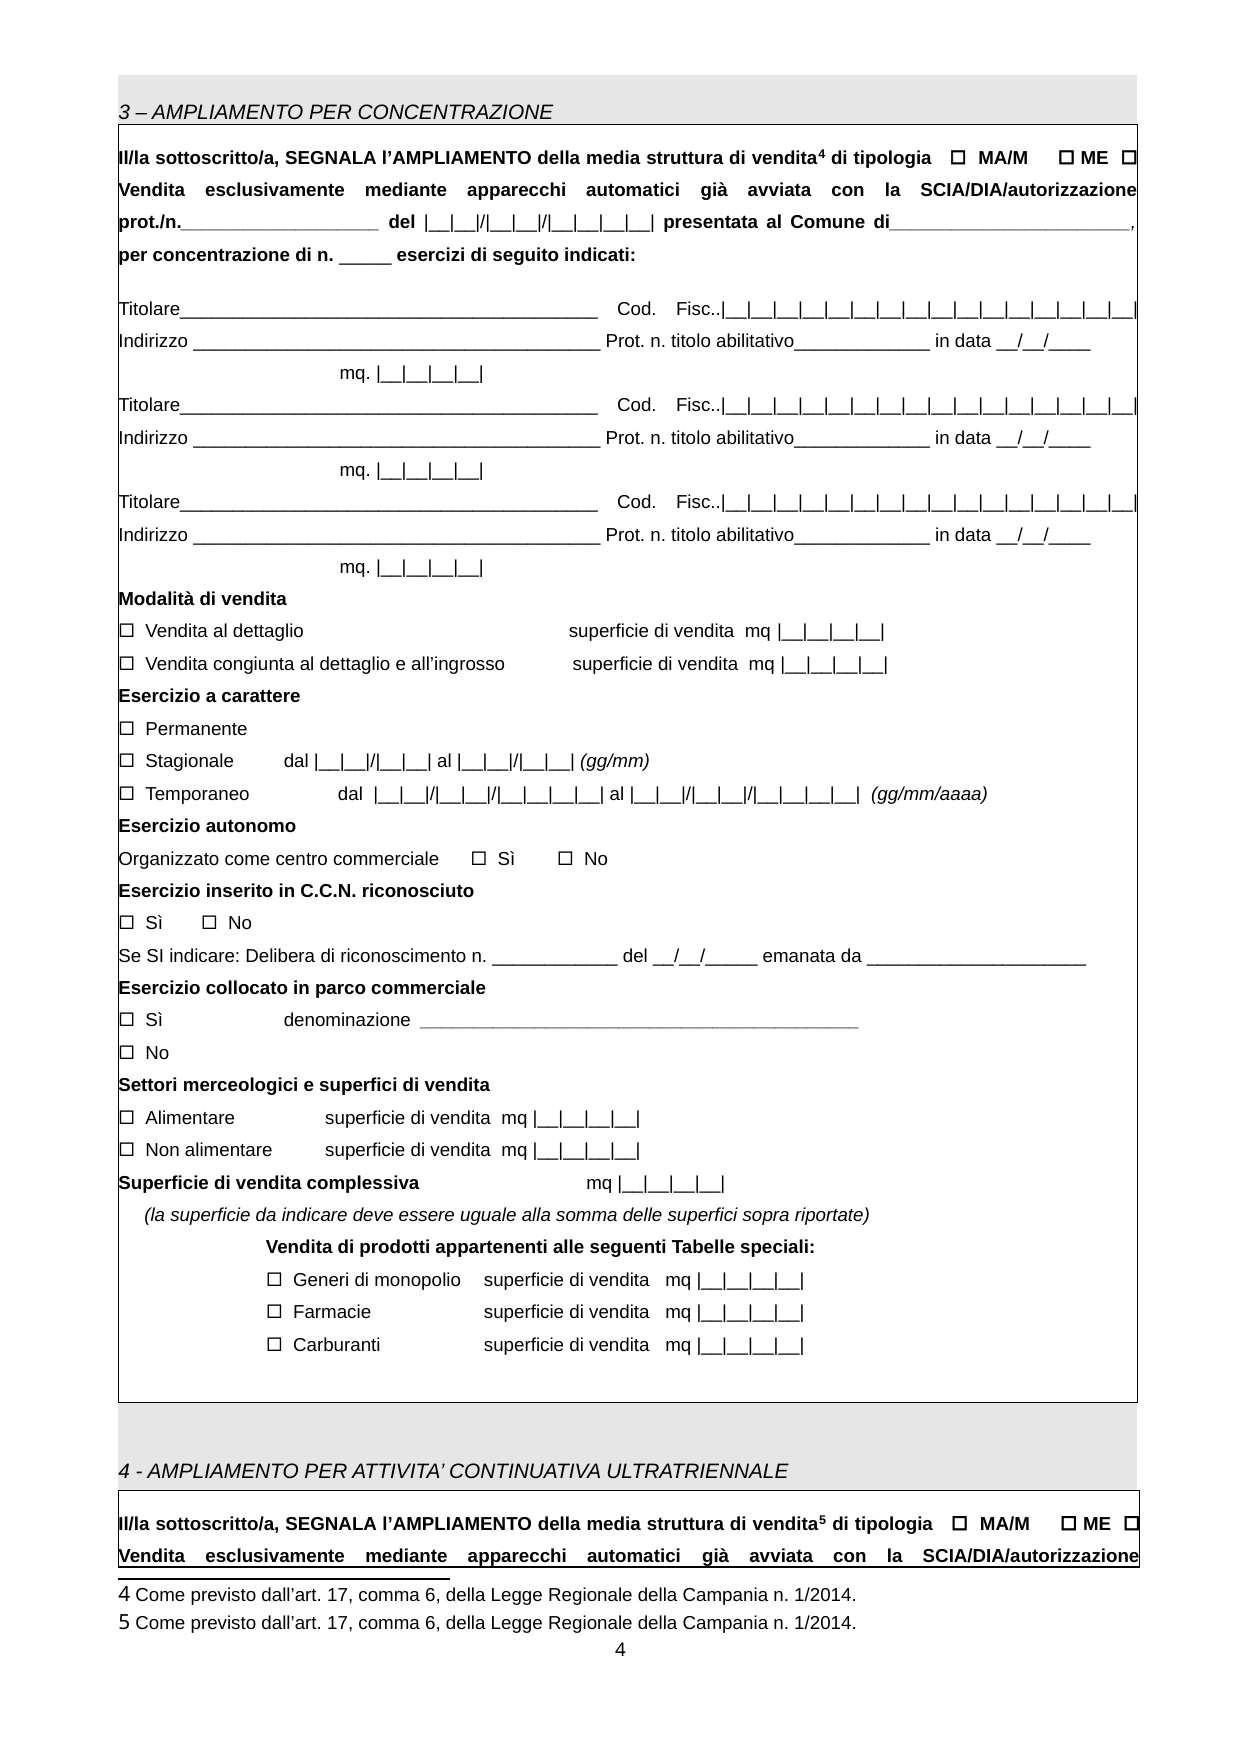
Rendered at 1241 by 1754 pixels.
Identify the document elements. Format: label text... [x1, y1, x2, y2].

table_cell [1154, 124, 1163, 1402]
table_cell Il/la sottoscritto/a, SEGNALA l’AMPLIAMENTO della media struttura di vendita di tipologia  MA/M  ME  Vendita esclusivamente mediante apparecchi automatici già avviata con la SCIA/DIA/autorizzazione prot./n.___________________ del |__|__|/|__|__|/|__|__|__|__| presentata al Comune di_______________________, per concentrazione di n. _____ esercizi di seguito indicati: Titolare________________________________________ Cod. Fisc..|__|__|__|__|__|__|__|__|__|__|__|__|__|__|__|__| Indirizzo _______________________________________ Prot. n. titolo abilitativo_____________ in data __/__/____ mq. |__|__|__|__| Titolare________________________________________ Cod. Fisc..|__|__|__|__|__|__|__|__|__|__|__|__|__|__|__|__| Indirizzo _______________________________________ Prot. n. titolo abilitativo_____________ in data __/__/____ mq. |__|__|__|__| Titolare________________________________________ Cod. Fisc..|__|__|__|__|__|__|__|__|__|__|__|__|__|__|__|__| Indirizzo _______________________________________ Prot. n. titolo abilitativo_____________ in data __/__/____ mq. |__|__|__|__| Modalità di vendita  Vendita al dettaglio superficie di vendita mq |__|__|__|__|  Vendita congiunta al dettaglio e all’ingrosso superficie di vendita mq |__|__|__|__| Esercizio a carattere  Permanente  Stagionale dal |__|__|/|__|__| al |__|__|/|__|__| (gg/mm)  Temporaneo dal |__|__|/|__|__|/|__|__|__|__| al |__|__|/|__|__|/|__|__|__|__| (gg/mm/aaaa) Esercizio autonomo Organizzato come centro commerciale  Sì  No Esercizio inserito in C.C.N. riconosciuto  Sì  No Se SI indicare: Delibera di riconoscimento n. ____________ del __/__/_____ emanata da _____________________ Esercizio collocato in parco commerciale  Sì denominazione __________________________________________  No Settori merceologici e superfici di vendita  Alimentare superficie di vendita mq |__|__|__|__|  Non alimentare superficie di vendita mq |__|__|__|__| Superficie di vendita complessiva mq |__|__|__|__| (la superficie da indicare deve essere uguale alla somma delle superfici sopra riportate) Vendita di prodotti appartenenti alle seguenti Tabelle speciali:  Generi di monopolio superficie di vendita mq |__|__|__|__|  Farmacie superficie di vendita mq |__|__|__|__|  Carburanti superficie di vendita mq |__|__|__|__| [119, 125, 1137, 1402]
table_cell [1154, 75, 1163, 124]
table_cell [1137, 1402, 1150, 1490]
table_cell 3 – AMPLIAMENTO PER CONCENTRAZIONE [118, 75, 1137, 124]
table_cell [1140, 1490, 1150, 1566]
table_cell [1138, 124, 1150, 1402]
table_cell [1137, 75, 1150, 124]
table_cell [1150, 124, 1154, 1402]
table_cell [1150, 1490, 1154, 1566]
table_cell [1150, 75, 1154, 124]
table_cell [1154, 1490, 1163, 1566]
table_cell [1150, 1402, 1154, 1490]
table_cell [1154, 1402, 1163, 1490]
table_cell 4 - AMPLIAMENTO PER ATTIVITA’ CONTINUATIVA ULTRATRIENNALE [118, 1403, 1137, 1490]
